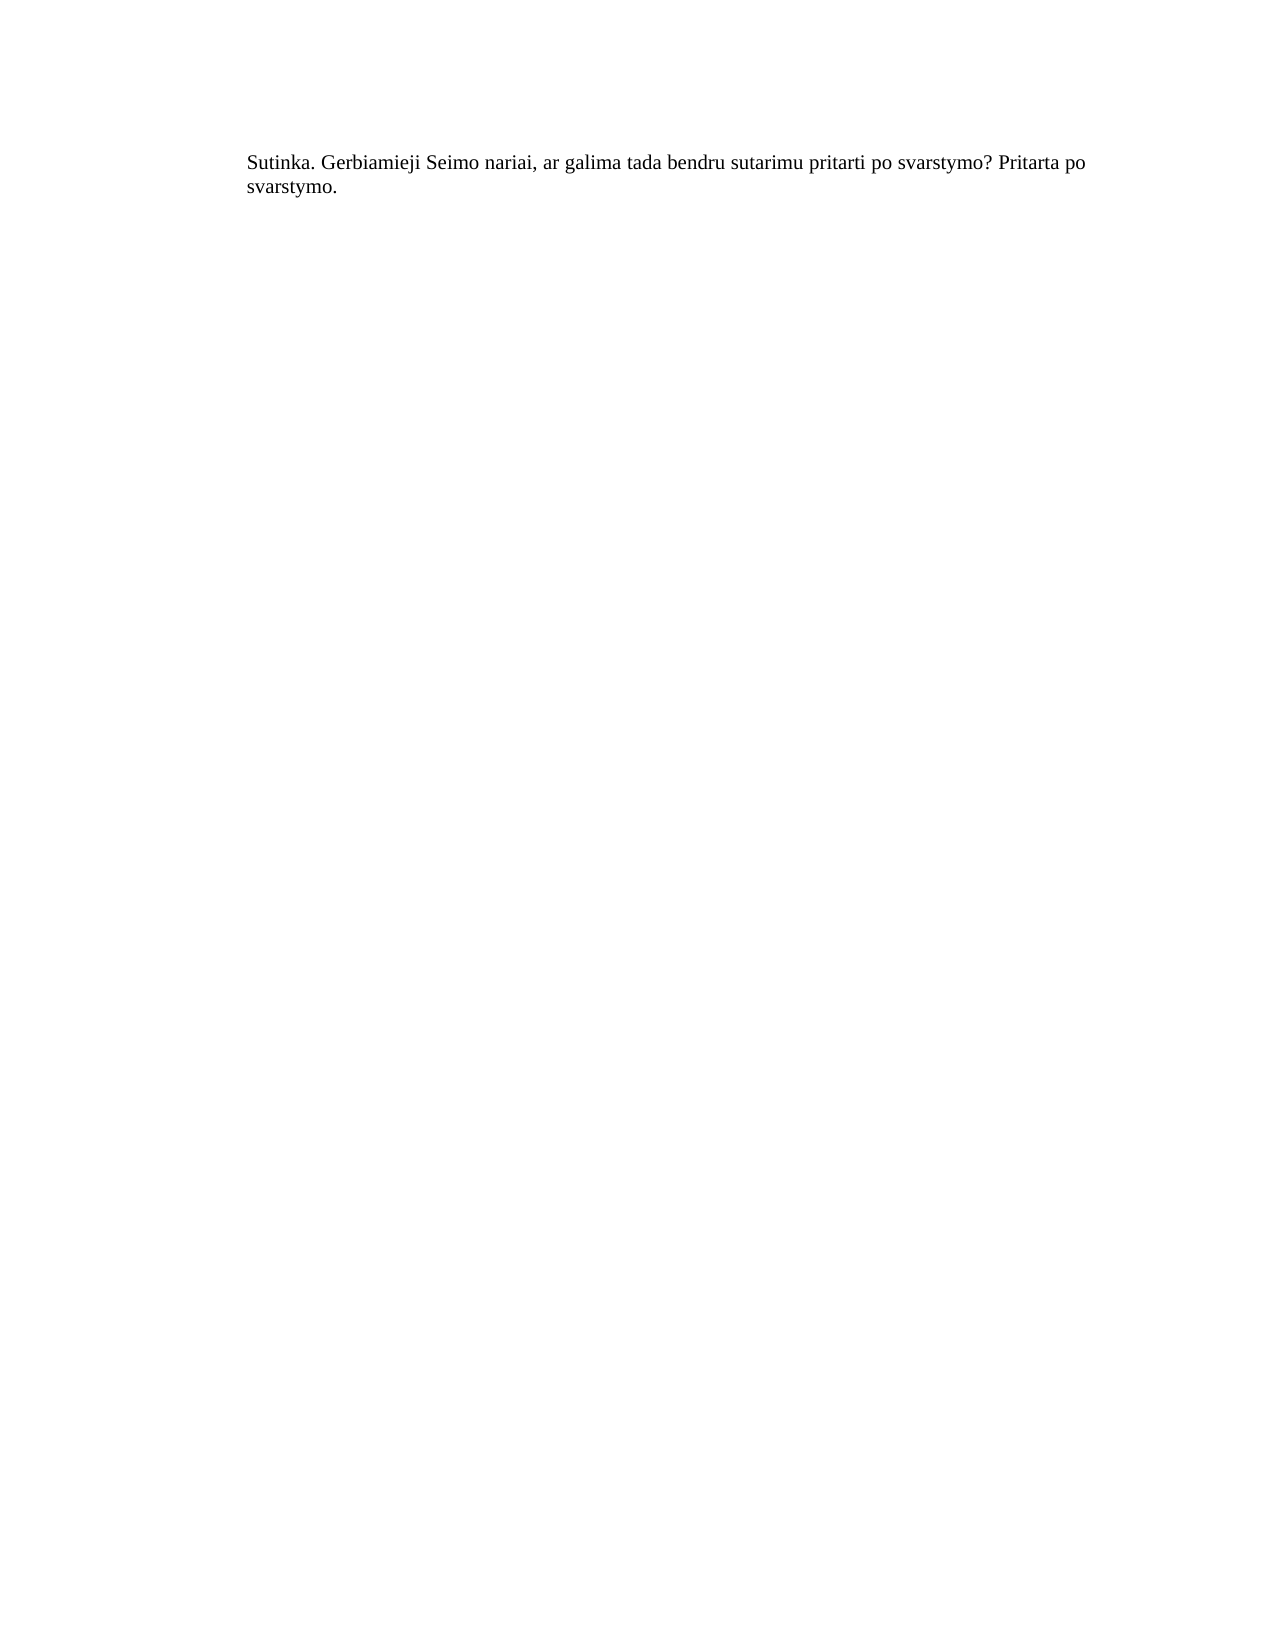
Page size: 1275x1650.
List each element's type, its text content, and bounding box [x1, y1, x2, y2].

text Sutinka. Gerbiamieji Seimo nariai, ar galima tada bendru sutarimu pritarti po svarstymo? Pritarta po svarstymo. [247, 150, 1087, 198]
